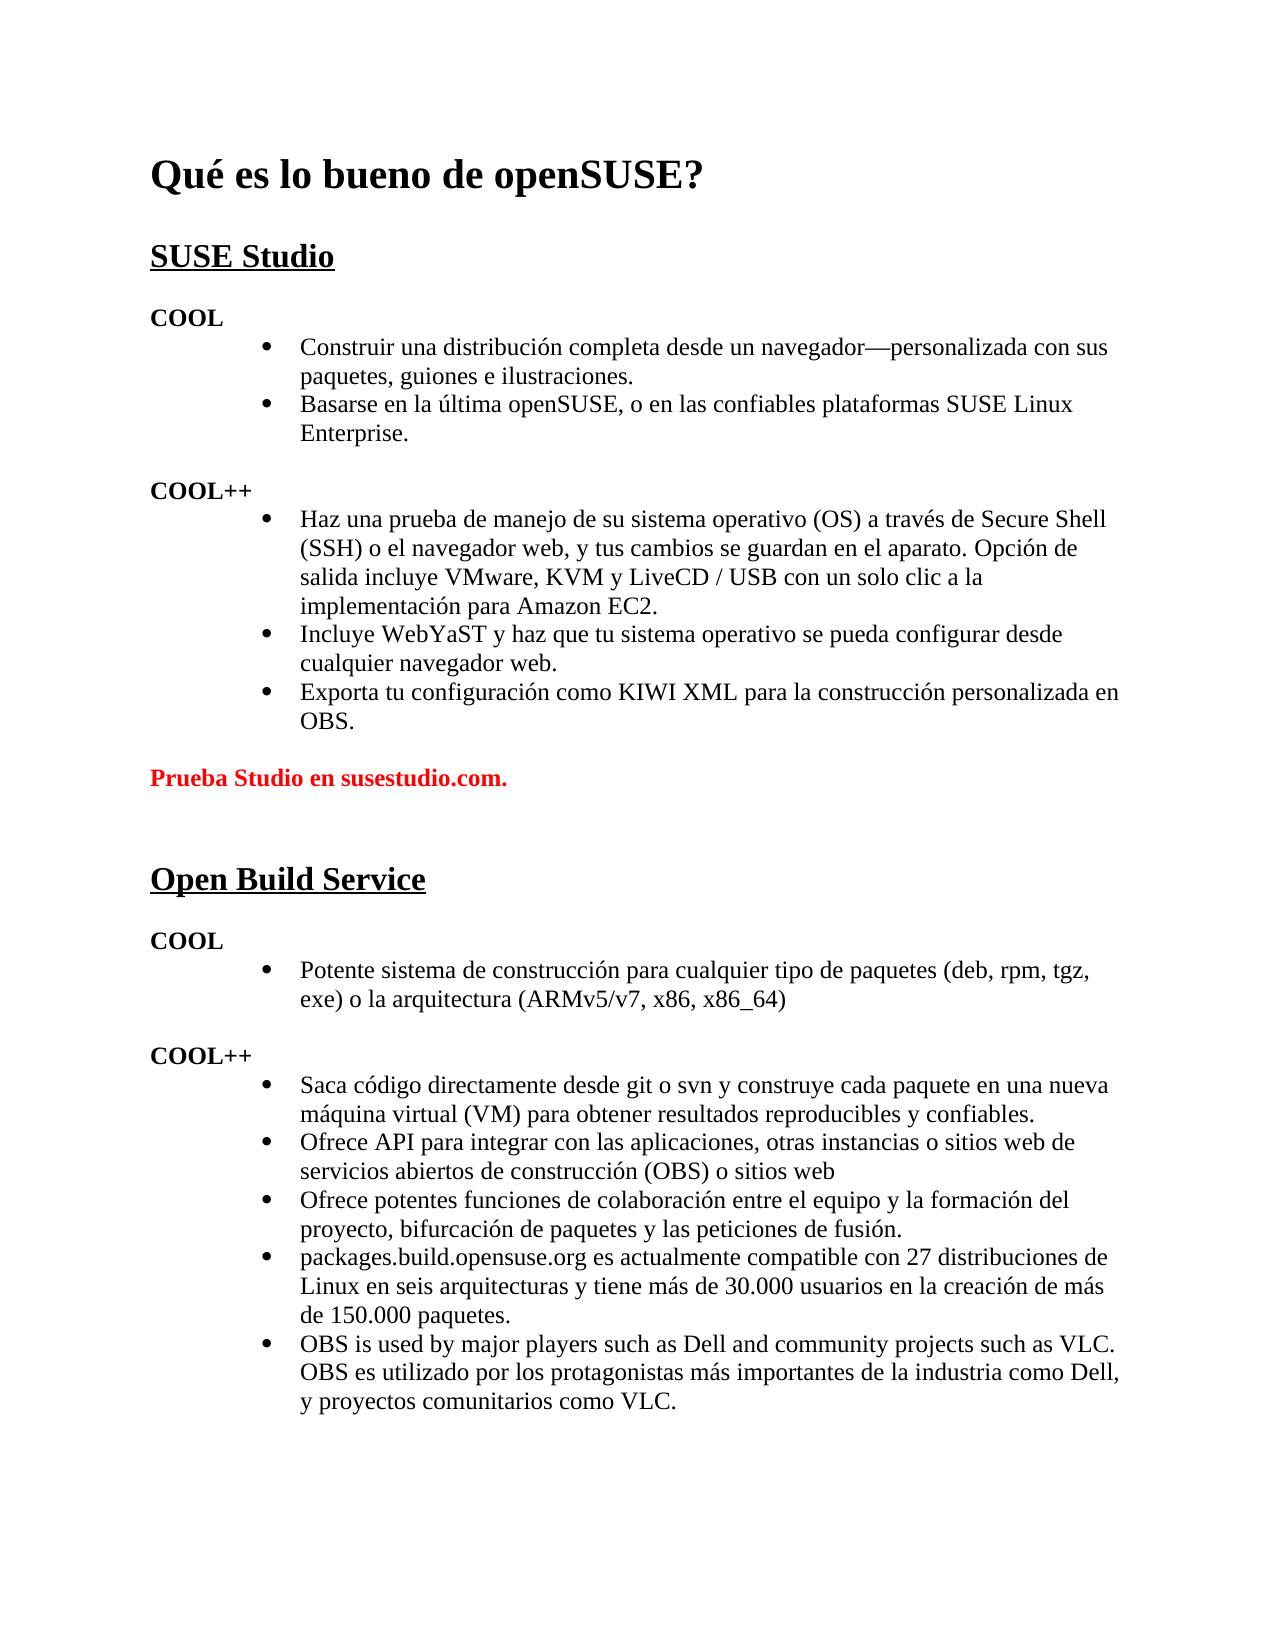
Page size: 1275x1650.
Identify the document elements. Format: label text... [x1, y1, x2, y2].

text COOL [150, 926, 1125, 955]
list Saca código directamente desde git o svn y construye cada paquete en una nueva máquina virtual (VM) para obtener resultados reproducibles y confiables. [262, 1070, 1125, 1127]
list packages.build.opensuse.org es actualmente compatible con 27 distribuciones de Linux en seis arquitecturas y tiene más de 30.000 usuarios en la creación de más de 150.000 paquetes. [262, 1242, 1125, 1329]
text Qué es lo bueno de openSUSE? [150, 150, 1125, 198]
text Prueba Studio en susestudio.com. [150, 763, 1125, 792]
text COOL++ [150, 1041, 1125, 1070]
list Exporta tu configuración como KIWI XML para la construcción personalizada en OBS. [262, 677, 1125, 734]
list Construir una distribución completa desde un navegador—personalizada con sus paquetes, guiones e ilustraciones. [262, 332, 1125, 389]
list Incluye WebYaST y haz que tu sistema operativo se pueda configurar desde cualquier navegador web. [262, 619, 1125, 677]
list Potente sistema de construcción para cualquier tipo de paquetes (deb, rpm, tgz, exe) o la arquitectura (ARMv5/v7, x86, x86_64) [262, 955, 1125, 1012]
list Ofrece API para integrar con las aplicaciones, otras instancias o sitios web de servicios abiertos de construcción (OBS) o sitios web [262, 1127, 1125, 1185]
text COOL++ [150, 476, 1125, 504]
list OBS is used by major players such as Dell and community projects such as VLC. OBS es utilizado por los protagonistas más importantes de la industria como Dell, y proyectos comunitarios como VLC. [262, 1329, 1125, 1415]
text Open Build Service [150, 859, 1125, 897]
text COOL [150, 303, 1125, 332]
list Haz una prueba de manejo de su sistema operativo (OS) a través de Secure Shell (SSH) o el navegador web, y tus cambios se guardan en el aparato. Opción de salida incluye VMware, KVM y LiveCD / USB con un solo clic a la implementación para Amazon EC2. [262, 504, 1125, 619]
list Basarse en la última openSUSE, o en las confiables plataformas SUSE Linux Enterprise. [262, 389, 1125, 447]
list Ofrece potentes funciones de colaboración entre el equipo y la formación del proyecto, bifurcación de paquetes y las peticiones de fusión. [262, 1185, 1125, 1242]
text SUSE Studio [150, 236, 1125, 274]
